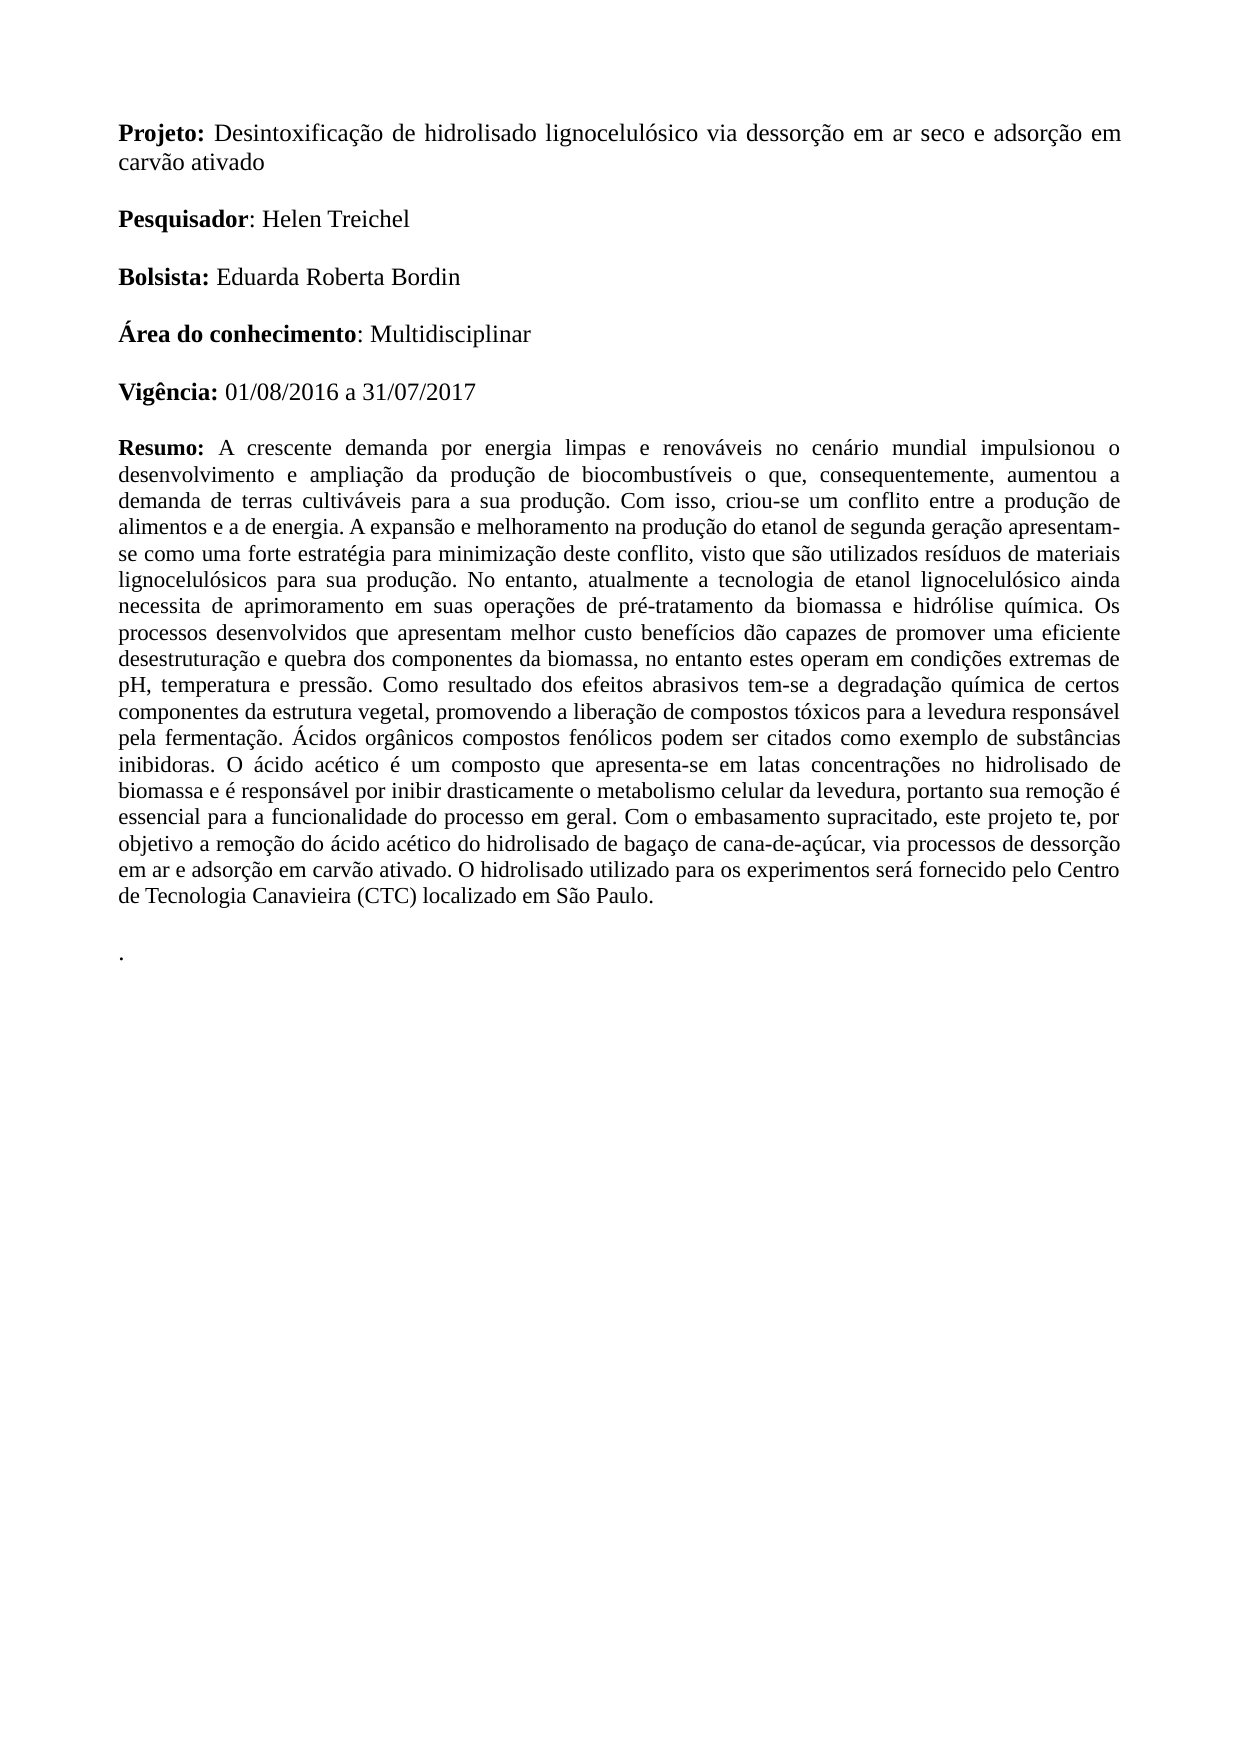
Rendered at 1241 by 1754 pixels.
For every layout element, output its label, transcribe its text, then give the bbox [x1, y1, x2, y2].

text Resumo: A crescente demanda por energia limpas e renováveis no cenário mundial impulsionou o desenvolvimento e ampliação da produção de biocombustíveis o que, consequentemente, aumentou a demanda de terras cultiváveis para a sua produção. Com isso, criou-se um conflito entre a produção de alimentos e a de energia. A expansão e melhoramento na produção do etanol de segunda geração apresentam-se como uma forte estratégia para minimização deste conflito, visto que são utilizados resíduos de materiais lignocelulósicos para sua produção. No entanto, atualmente a tecnologia de etanol lignocelulósico ainda necessita de aprimoramento em suas operações de pré-tratamento da biomassa e hidrólise química. Os processos desenvolvidos que apresentam melhor custo benefícios dão capazes de promover uma eficiente desestruturação e quebra dos componentes da biomassa, no entanto estes operam em condições extremas de pH, temperatura e pressão. Como resultado dos efeitos abrasivos tem-se a degradação química de certos componentes da estrutura vegetal, promovendo a liberação de compostos tóxicos para a levedura responsável pela fermentação. Ácidos orgânicos compostos fenólicos podem ser citados como exemplo de substâncias inibidoras. O ácido acético é um composto que apresenta-se em latas concentrações no hidrolisado de biomassa e é responsável por inibir drasticamente o metabolismo celular da levedura, portanto sua remoção é essencial para a funcionalidade do processo em geral. Com o embasamento supracitado, este projeto te, por objetivo a remoção do ácido acético do hidrolisado de bagaço de cana-de-açúcar, via processos de dessorção em ar e adsorção em carvão ativado. O hidrolisado utilizado para os experimentos será fornecido pelo Centro de Tecnologia Canavieira (CTC) localizado em São Paulo. [118, 434, 1122, 909]
text . [118, 937, 1122, 966]
text Pesquisador: Helen Treichel [118, 204, 1122, 233]
text Área do conhecimento: Multidisciplinar [118, 319, 1122, 348]
text Bolsista: Eduarda Roberta Bordin [118, 262, 1122, 291]
text Projeto: Desintoxificação de hidrolisado lignocelulósico via dessorção em ar seco e adsorção em carvão ativado [118, 118, 1122, 176]
text Vigência: 01/08/2016 a 31/07/2017 [118, 377, 1122, 406]
